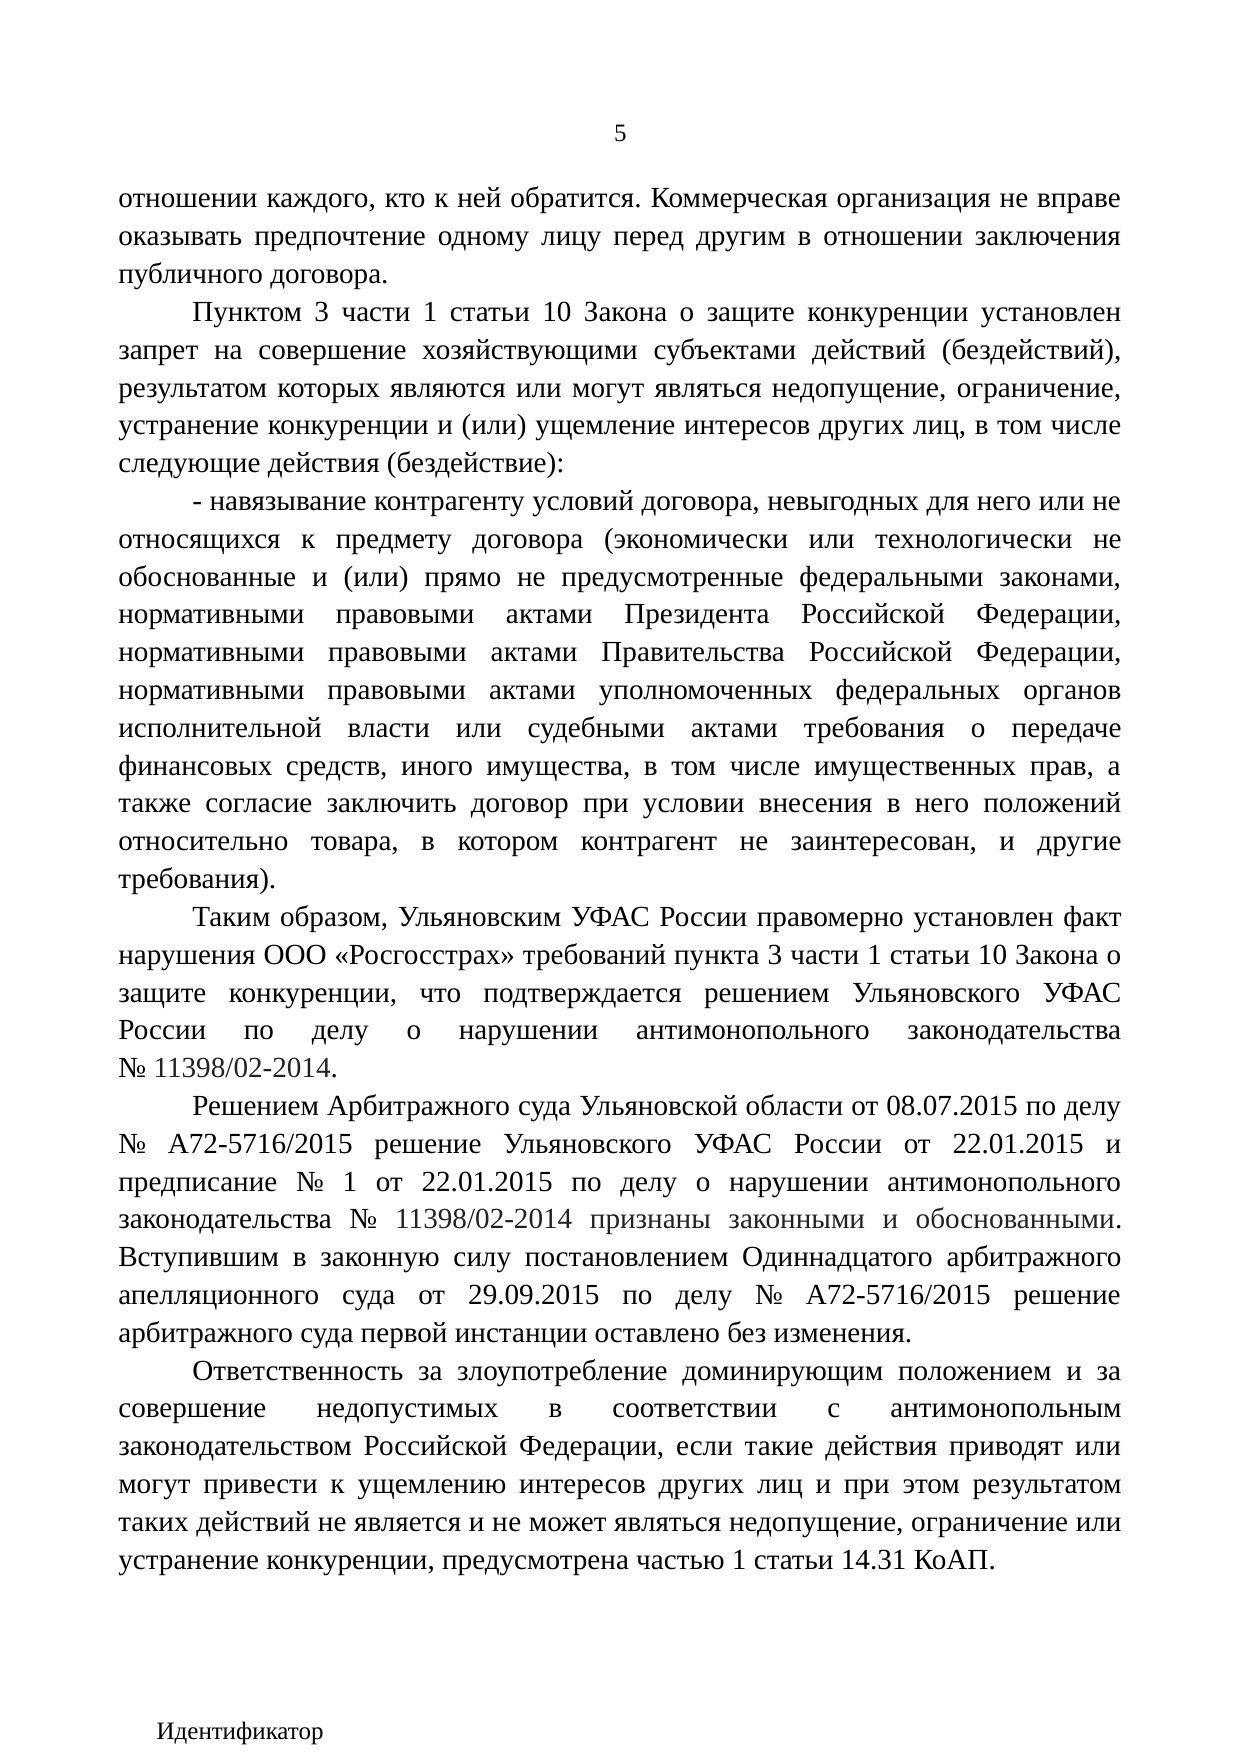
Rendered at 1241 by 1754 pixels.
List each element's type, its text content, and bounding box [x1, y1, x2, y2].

text - навязывание контрагенту условий договора, невыгодных для него или не относящихся к предмету договора (экономически или технологически не обоснованные и (или) прямо не предусмотренные федеральными законами, нормативными правовыми актами Президента Российской Федерации, нормативными правовыми актами Правительства Российской Федерации, нормативными правовыми актами уполномоченных федеральных органов исполнительной власти или судебными актами требования о передаче финансовых средств, иного имущества, в том числе имущественных прав, а также согласие заключить договор при условии внесения в него положений относительно товара, в котором контрагент не заинтересован, и другие требования). [118, 479, 1122, 895]
text Пунктом 3 части 1 статьи 10 Закона о защите конкуренции установлен запрет на совершение хозяйствующими субъектами действий (бездействий), результатом которых являются или могут являться недопущение, ограничение, устранение конкуренции и (или) ущемление интересов других лиц, в том числе следующие действия (бездействие): [118, 290, 1122, 479]
text Решением Арбитражного суда Ульяновской области от 08.07.2015 по делу № А72-5716/2015 решение Ульяновского УФАС России от 22.01.2015 и предписание № 1 от 22.01.2015 по делу о нарушении антимонопольного законодательства № 11398/02-2014 признаны законными и обоснованными. Вступившим в законную силу постановлением Одиннадцатого арбитражного апелляционного суда от 29.09.2015 по делу № А72-5716/2015 решение арбитражного суда первой инстанции оставлено без изменения. [118, 1084, 1122, 1348]
text Ответственность за злоупотребление доминирующим положением и за совершение недопустимых в соответствии с антимонопольным законодательством Российской Федерации, если такие действия приводят или могут привести к ущемлению интересов других лиц и при этом результатом таких действий не является и не может являться недопущение, ограничение или устранение конкуренции, предусмотрена частью 1 статьи 14.31 КоАП. [118, 1348, 1122, 1575]
text отношении каждого, кто к ней обратится. Коммерческая организация не вправе оказывать предпочтение одному лицу перед другим в отношении заключения публичного договора. [118, 176, 1122, 290]
text Таким образом, Ульяновским УФАС России правомерно установлен факт нарушения ООО «Росгосстрах» требований пункта 3 части 1 статьи 10 Закона о защите конкуренции, что подтверждается решением Ульяновского УФАС России по делу о нарушении антимонопольного законодательства № 11398/02-2014. [118, 895, 1122, 1084]
